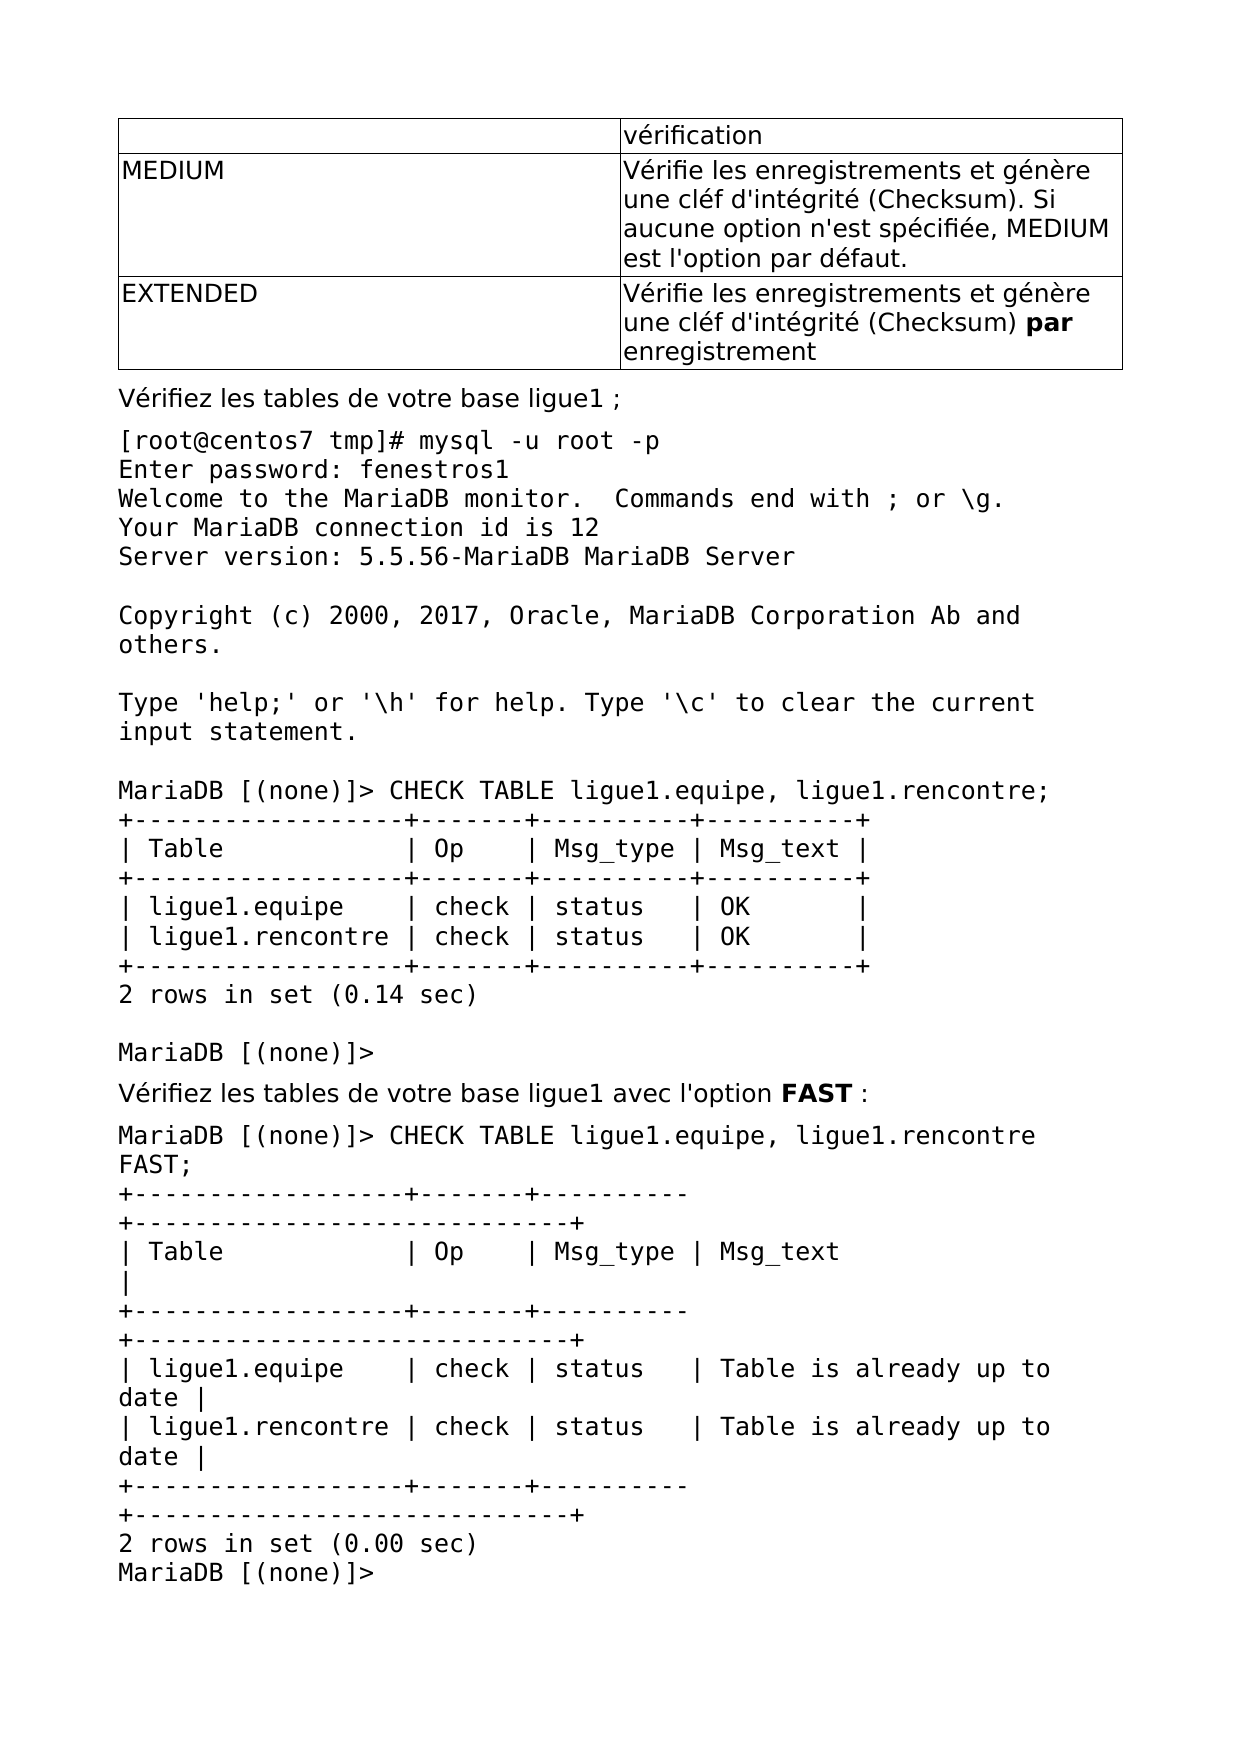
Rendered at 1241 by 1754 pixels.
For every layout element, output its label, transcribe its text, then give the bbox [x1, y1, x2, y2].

table_cell EXTENDED [119, 277, 620, 369]
text [root@centos7 tmp]# mysql -u root -p Enter password: fenestros1 Welcome to the MariaDB monitor. Commands end with ; or \g. Your MariaDB connection id is 12 Server version: 5.5.56-MariaDB MariaDB Server Copyright (c) 2000, 2017, Oracle, MariaDB Corporation Ab and others. Type 'help;' or '\h' for help. Type '\c' to clear the current input statement. MariaDB [(none)]> CHECK TABLE ligue1.equipe, ligue1.rencontre; +------------------+-------+----------+----------+ | Table | Op | Msg_type | Msg_text | +------------------+-------+----------+----------+ | ligue1.equipe | check | status | OK | | ligue1.rencontre | check | status | OK | +------------------+-------+----------+----------+ 2 rows in set (0.14 sec) MariaDB [(none)]> [118, 426, 1122, 1067]
text Vérifiez les tables de votre base ligue1 avec l'option FAST : [118, 1079, 1122, 1108]
table_cell Vérifie les enregistrements et génère une cléf d'intégrité (Checksum). Si aucune option n'est spécifiée, MEDIUM est l'option par défaut. [621, 154, 1122, 276]
table_cell Vérifie les enregistrements et génère une cléf d'intégrité (Checksum) par enregistrement [621, 277, 1122, 369]
text MariaDB [(none)]> CHECK TABLE ligue1.equipe, ligue1.rencontre FAST; +------------------+-------+----------+-----------------------------+ | Table | Op | Msg_type | Msg_text | +------------------+-------+----------+-----------------------------+ | ligue1.equipe | check | status | Table is already up to date | | ligue1.rencontre | check | status | Table is already up to date | +------------------+-------+----------+-----------------------------+ 2 rows in set (0.00 sec) MariaDB [(none)]> [118, 1121, 1122, 1588]
text Vérifiez les tables de votre base ligue1 ; [118, 384, 1122, 413]
table_cell vérification [621, 119, 1122, 153]
table_cell [119, 119, 620, 153]
table_cell MEDIUM [119, 154, 620, 276]
